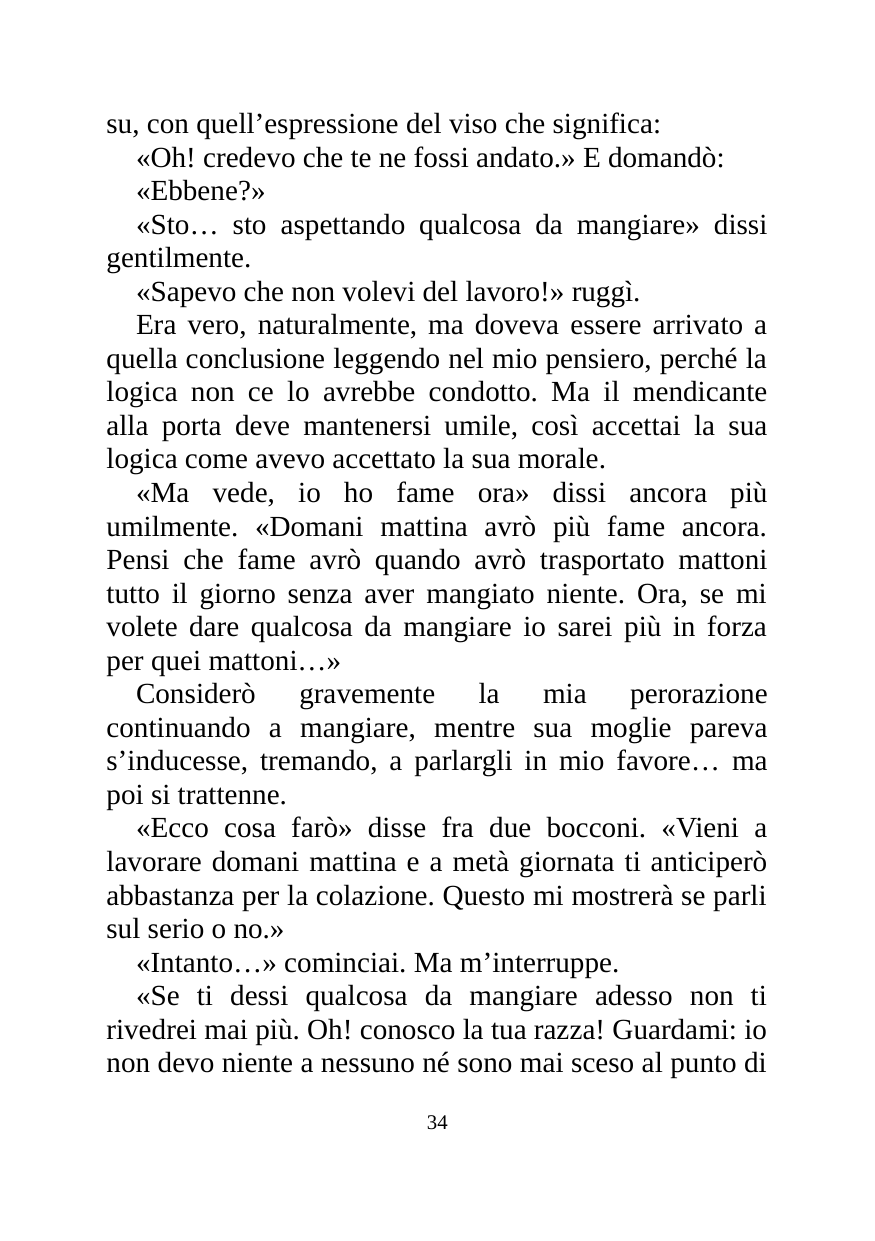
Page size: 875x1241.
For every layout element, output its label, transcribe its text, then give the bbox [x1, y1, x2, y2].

text «Se ti dessi qualcosa da mangiare adesso non ti rivedrei mai più. Oh! conosco la tua razza! Guardami: io non devo niente a nessuno né sono mai sceso al punto di [106, 978, 768, 1079]
text «Sto… sto aspettando qualcosa da mangiare» dissi gentilmente. [106, 207, 768, 274]
text Considerò gravemente la mia perorazione continuando a mangiare, mentre sua moglie pareva s’inducesse, tremando, a parlargli in mio favore… ma poi si trattenne. [106, 676, 768, 811]
text Era vero, naturalmente, ma doveva essere arrivato a quella conclusione leggendo nel mio pensiero, perché la logica non ce lo avrebbe condotto. Ma il mendicante alla porta deve mantenersi umile, così accettai la sua logica come avevo accettato la sua morale. [106, 307, 768, 475]
text «Ebbene?» [106, 173, 768, 207]
text su, con quell’espressione del viso che significa: [106, 106, 768, 140]
text «Intanto…» cominciai. Ma m’interruppe. [106, 945, 768, 978]
text «Ma vede, io ho fame ora» dissi ancora più umilmente. «Domani mattina avrò più fame ancora. Pensi che fame avrò quando avrò trasportato mattoni tutto il giorno senza aver mangiato niente. Ora, se mi volete dare qualcosa da mangiare io sarei più in forza per quei mattoni…» [106, 475, 768, 676]
text «Oh! credevo che te ne fossi andato.» E domandò: [106, 140, 768, 173]
text «Sapevo che non volevi del lavoro!» ruggì. [106, 274, 768, 307]
text «Ecco cosa farò» disse fra due bocconi. «Vieni a lavorare domani mattina e a metà giornata ti anticiperò abbastanza per la colazione. Questo mi mostrerà se parli sul serio o no.» [106, 811, 768, 945]
